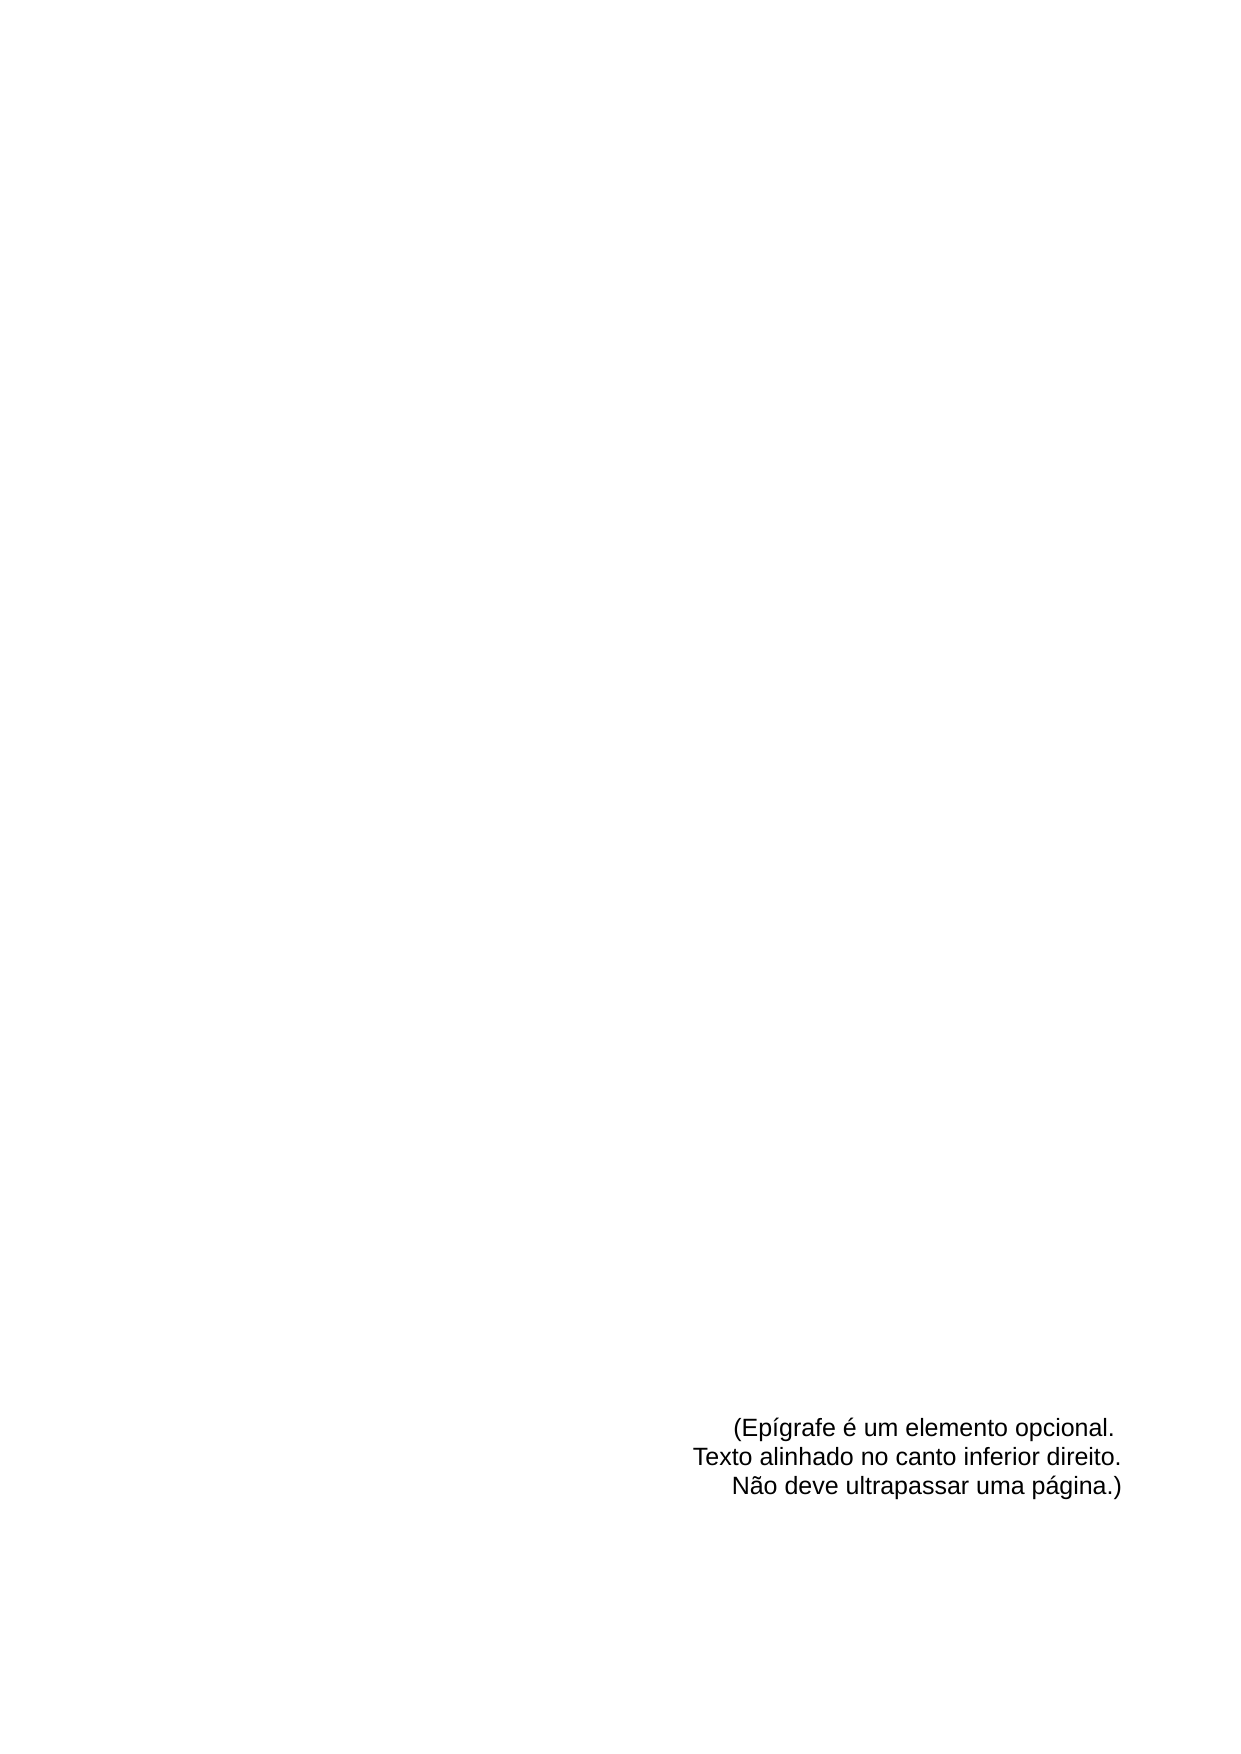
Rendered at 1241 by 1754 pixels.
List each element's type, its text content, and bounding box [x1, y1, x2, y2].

text (Epígrafe é um elemento opcional. [177, 1413, 1122, 1442]
text Texto alinhado no canto inferior direito. [177, 1442, 1122, 1471]
text Não deve ultrapassar uma página.) [177, 1471, 1122, 1500]
